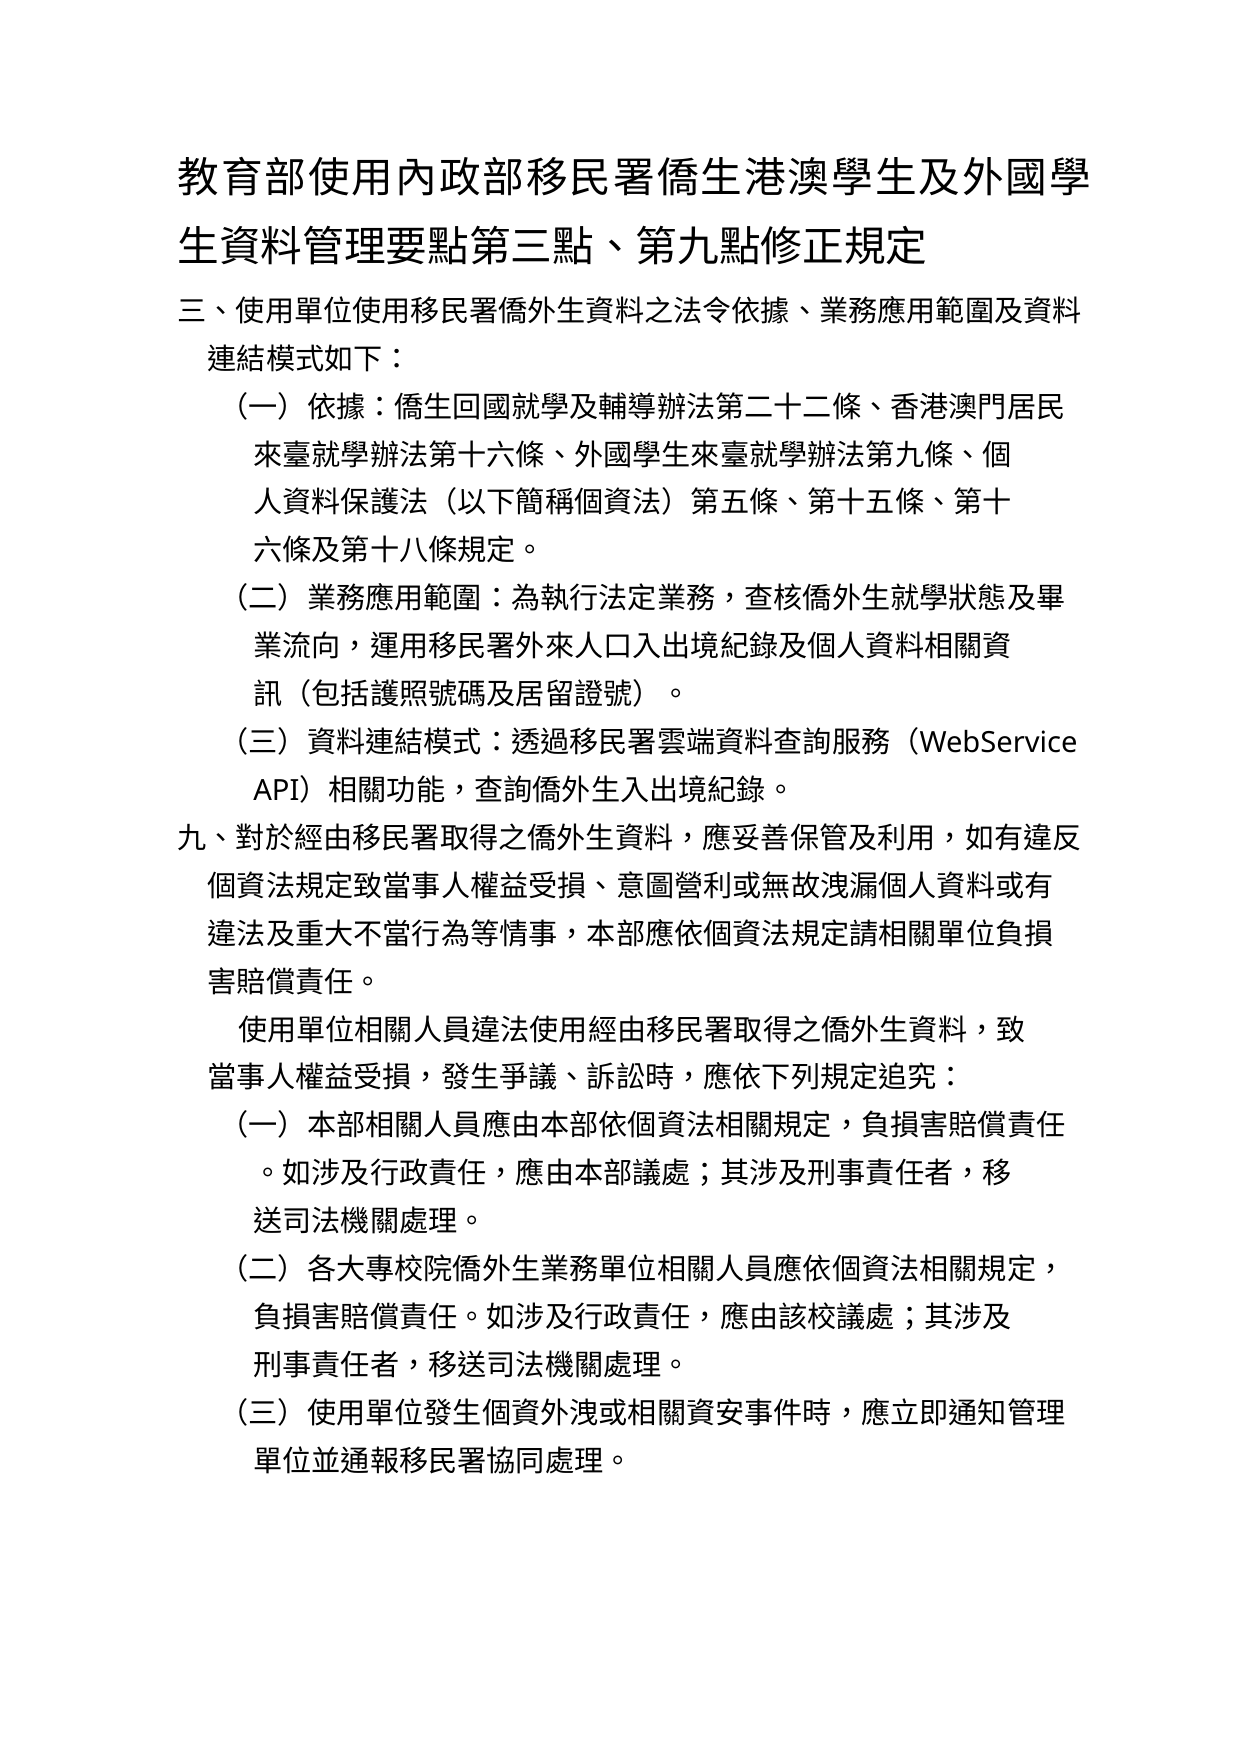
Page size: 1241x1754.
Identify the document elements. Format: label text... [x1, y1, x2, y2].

text （三）資料連結模式：透過移民署雲端資料查詢服務（WebService [177, 714, 1093, 762]
text 違法及重大不當行為等情事，本部應依個資法規定請相關單位負損 [177, 906, 1093, 954]
text 個資法規定致當事人權益受損、意圖營利或無故洩漏個人資料或有 [177, 858, 1093, 906]
text 送司法機關處理。 [177, 1193, 1093, 1241]
text 刑事責任者，移送司法機關處理。 [177, 1337, 1093, 1385]
text 連結模式如下： [177, 331, 1093, 379]
text （二）業務應用範圍：為執行法定業務，查核僑外生就學狀態及畢 [177, 570, 1093, 618]
text 六條及第十八條規定。 [177, 522, 1093, 570]
text 九、對於經由移民署取得之僑外生資料，應妥善保管及利用，如有違反 [177, 810, 1093, 858]
text 當事人權益受損，發生爭議、訴訟時，應依下列規定追究： [177, 1049, 1093, 1097]
text 三、使用單位使用移民署僑外生資料之法令依據、業務應用範圍及資料 [177, 283, 1093, 331]
text （三）使用單位發生個資外洩或相關資安事件時，應立即通知管理 [177, 1385, 1093, 1433]
text 人資料保護法（以下簡稱個資法）第五條、第十五條、第十 [177, 474, 1093, 522]
text API）相關功能，查詢僑外生入出境紀錄。 [177, 762, 1093, 810]
text 教育部使用內政部移民署僑生港澳學生及外國學生資料管理要點第三點、第九點修正規定 [177, 148, 1093, 274]
text 業流向，運用移民署外來人口入出境紀錄及個人資料相關資 [177, 618, 1093, 666]
text （二）各大專校院僑外生業務單位相關人員應依個資法相關規定， [177, 1241, 1093, 1289]
text （一）本部相關人員應由本部依個資法相關規定，負損害賠償責任 [177, 1097, 1093, 1145]
text 。如涉及行政責任，應由本部議處；其涉及刑事責任者，移 [177, 1145, 1093, 1193]
text 害賠償責任。 [177, 954, 1093, 1002]
text 負損害賠償責任。如涉及行政責任，應由該校議處；其涉及 [177, 1289, 1093, 1337]
text 訊（包括護照號碼及居留證號）。 [177, 666, 1093, 714]
text 單位並通報移民署協同處理。 [177, 1433, 1093, 1481]
text 來臺就學辦法第十六條、外國學生來臺就學辦法第九條、個 [177, 427, 1093, 474]
text （一）依據：僑生回國就學及輔導辦法第二十二條、香港澳門居民 [177, 379, 1093, 427]
text 使用單位相關人員違法使用經由移民署取得之僑外生資料，致 [177, 1002, 1093, 1049]
